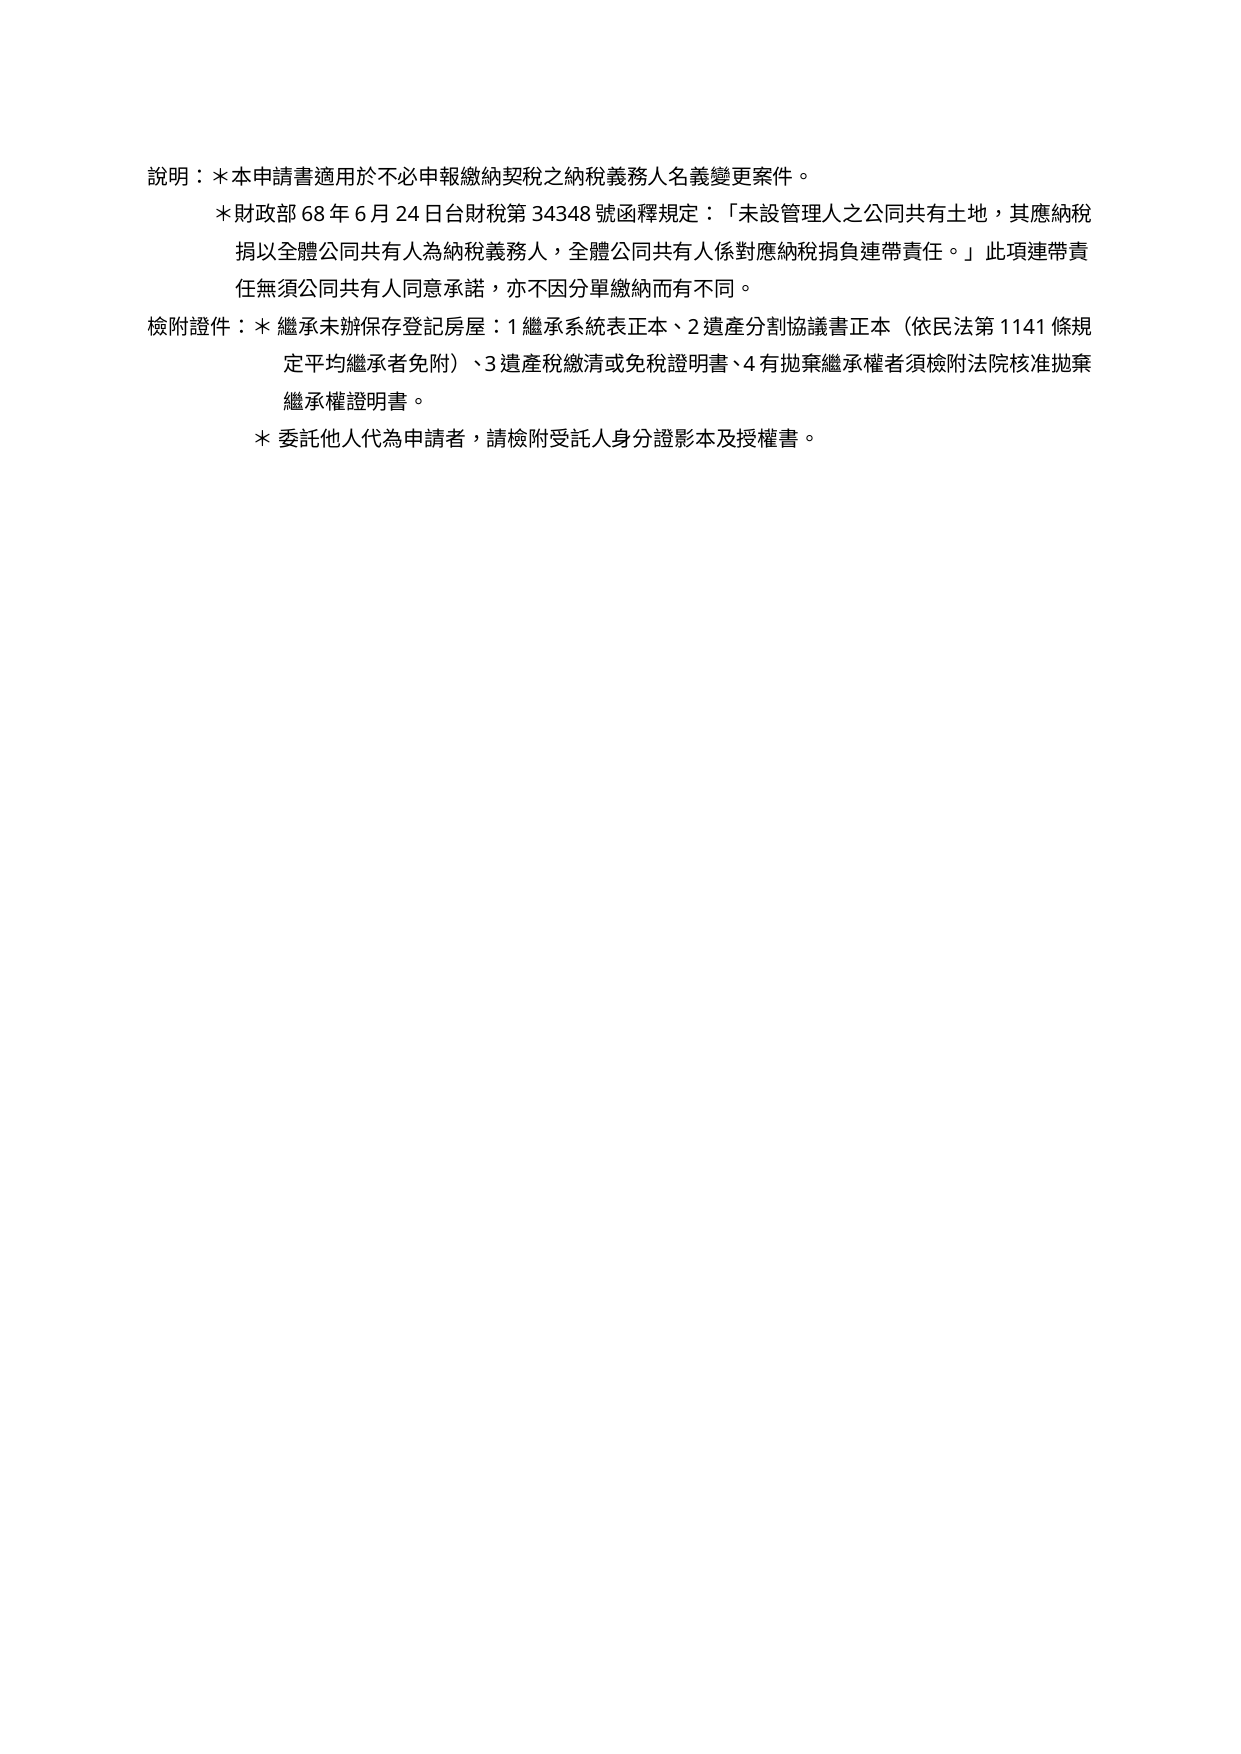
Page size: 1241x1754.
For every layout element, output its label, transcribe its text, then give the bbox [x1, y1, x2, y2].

text 說明：＊本申請書適用於不必申報繳納契稅之納稅義務人名義變更案件。 [148, 156, 1092, 194]
text ＊ 委託他人代為申請者，請檢附受託人身分證影本及授權書。 [253, 419, 1092, 456]
text 檢附證件：＊ 繼承未辦保存登記房屋：1繼承系統表正本、2遺產分割協議書正本（依民法第1141條規定平均繼承者免附）、3遺產稅繳清或免稅證明書、4有拋棄繼承權者須檢附法院核准拋棄繼承權證明書。 [148, 306, 1092, 419]
text ＊財政部68年6月24日台財稅第34348號函釋規定：「未設管理人之公同共有土地，其應納稅捐以全體公同共有人為納稅義務人，全體公同共有人係對應納稅捐負連帶責任。」此項連帶責任無須公同共有人同意承諾，亦不因分單繳納而有不同。 [214, 194, 1092, 306]
